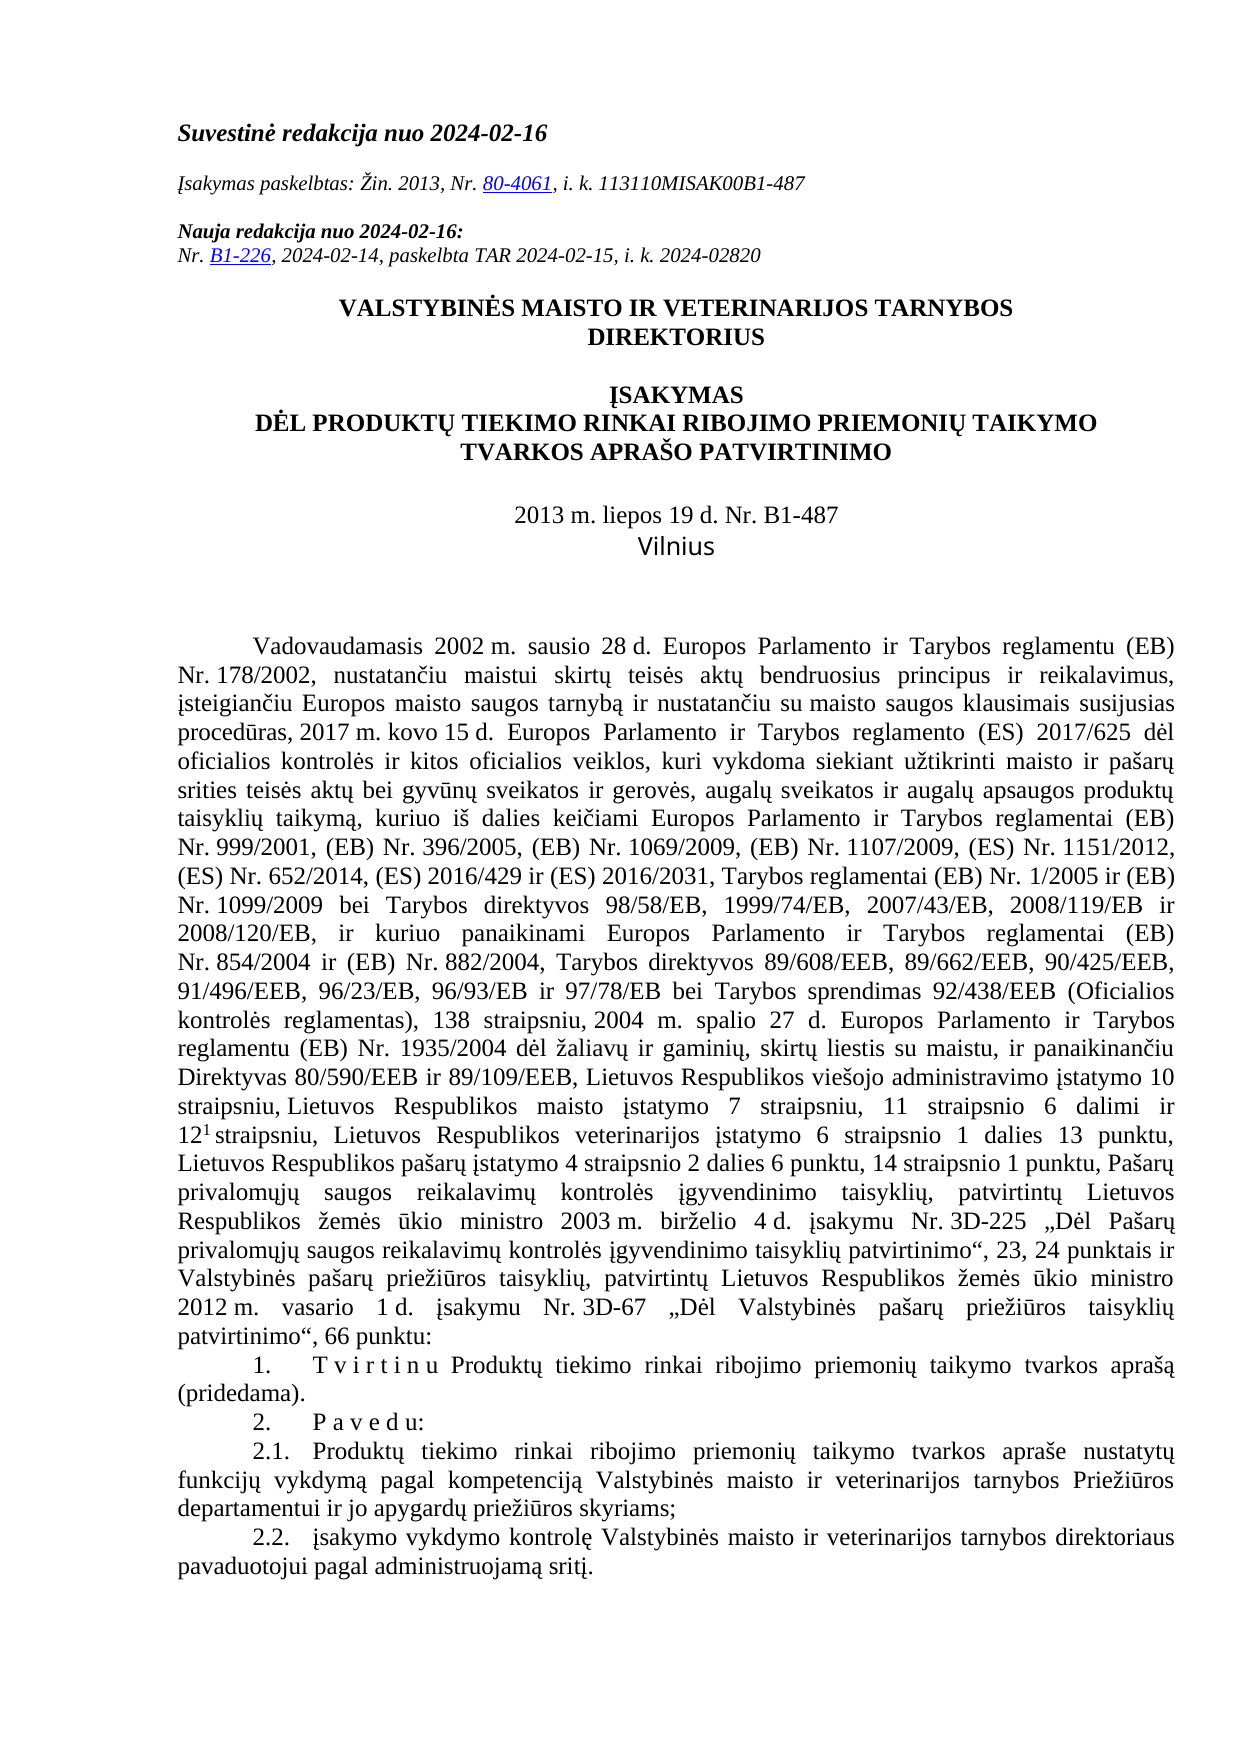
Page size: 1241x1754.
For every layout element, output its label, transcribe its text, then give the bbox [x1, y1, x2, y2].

text Nauja redakcija nuo 2024-02-16: [177, 219, 1175, 243]
text 2.2. įsakymo vykdymo kontrolę Valstybinės maisto ir veterinarijos tarnybos direktoriaus pavaduotojui pagal administruojamą sritį. [177, 1522, 1175, 1580]
text DIREKTORIUS [177, 322, 1175, 351]
text Dėl Produktų tiekimo rinkai ribojimo priemonių taikymo [177, 408, 1175, 437]
text tvarkos aprašo patvirtinimo [177, 437, 1175, 466]
text Vilnius [177, 529, 1175, 563]
text 2013 m. liepos 19 d. Nr. B1-487 [177, 500, 1175, 529]
text Vadovaudamasis 2002 m. sausio 28 d. Europos Parlamento ir Tarybos reglamentu (EB) Nr. 178/2002, nustatančiu maistui skirtų teisės aktų bendruosius principus ir reikalavimus, įsteigiančiu Europos maisto saugos tarnybą ir nustatančiu su maisto saugos klausimais susijusias procedūras, 2017 m. kovo 15 d. Europos Parlamento ir Tarybos reglamento (ES) 2017/625 dėl oficialios kontrolės ir kitos oficialios veiklos, kuri vykdoma siekiant užtikrinti maisto ir pašarų srities teisės aktų bei gyvūnų sveikatos ir gerovės, augalų sveikatos ir augalų apsaugos produktų taisyklių taikymą, kuriuo iš dalies keičiami Europos Parlamento ir Tarybos reglamentai (EB) Nr. 999/2001, (EB) Nr. 396/2005, (EB) Nr. 1069/2009, (EB) Nr. 1107/2009, (ES) Nr. 1151/2012, (ES) Nr. 652/2014, (ES) 2016/429 ir (ES) 2016/2031, Tarybos reglamentai (EB) Nr. 1/2005 ir (EB) Nr. 1099/2009 bei Tarybos direktyvos 98/58/EB, 1999/74/EB, 2007/43/EB, 2008/119/EB ir 2008/120/EB, ir kuriuo panaikinami Europos Parlamento ir Tarybos reglamentai (EB) Nr. 854/2004 ir (EB) Nr. 882/2004, Tarybos direktyvos 89/608/EEB, 89/662/EEB, 90/425/EEB, 91/496/EEB, 96/23/EB, 96/93/EB ir 97/78/EB bei Tarybos sprendimas 92/438/EEB (Oficialios kontrolės reglamentas), 138 straipsniu, 2004 m. spalio 27 d. Europos Parlamento ir Tarybos reglamentu (EB) Nr. 1935/2004 dėl žaliavų ir gaminių, skirtų liestis su maistu, ir panaikinančiu Direktyvas 80/590/EEB ir 89/109/EEB, Lietuvos Respublikos viešojo administravimo įstatymo 10 straipsniu, Lietuvos Respublikos maisto įstatymo 7 straipsniu, 11 straipsnio 6 dalimi ir 121 straipsniu, Lietuvos Respublikos veterinarijos įstatymo 6 straipsnio 1 dalies 13 punktu, Lietuvos Respublikos pašarų įstatymo 4 straipsnio 2 dalies 6 punktu, 14 straipsnio 1 punktu, Pašarų privalomųjų saugos reikalavimų kontrolės įgyvendinimo taisyklių, patvirtintų Lietuvos Respublikos žemės ūkio ministro 2003 m. birželio 4 d. įsakymu Nr. 3D-225 „Dėl Pašarų privalomųjų saugos reikalavimų kontrolės įgyvendinimo taisyklių patvirtinimo“, 23, 24 punktais ir Valstybinės pašarų priežiūros taisyklių, patvirtintų Lietuvos Respublikos žemės ūkio ministro 2012 m. vasario 1 d. įsakymu Nr. 3D-67 „Dėl Valstybinės pašarų priežiūros taisyklių patvirtinimo“, 66 punktu: [177, 631, 1175, 1350]
text 1. Tvirtinu Produktų tiekimo rinkai ribojimo priemonių taikymo tvarkos aprašą (pridedama). [177, 1350, 1175, 1407]
text 2. Pavedu: [177, 1407, 1175, 1436]
text 2.1. Produktų tiekimo rinkai ribojimo priemonių taikymo tvarkos apraše nustatytų funkcijų vykdymą pagal kompetenciją Valstybinės maisto ir veterinarijos tarnybos Priežiūros departamentui ir jo apygardų priežiūros skyriams; [177, 1436, 1175, 1522]
text VALSTYBINĖS MAISTO IR VETERINARIJOS TARNYBOS [177, 293, 1175, 322]
text Nr. B1-226, 2024-02-14, paskelbta TAR 2024-02-15, i. k. 2024-02820 [177, 243, 1175, 267]
text Įsakymas paskelbtas: Žin. 2013, Nr. 80-4061, i. k. 113110MISAK00B1-487 [177, 171, 1175, 195]
text Įsakymas [177, 380, 1175, 408]
text Suvestinė redakcija nuo 2024-02-16 [177, 118, 1175, 147]
